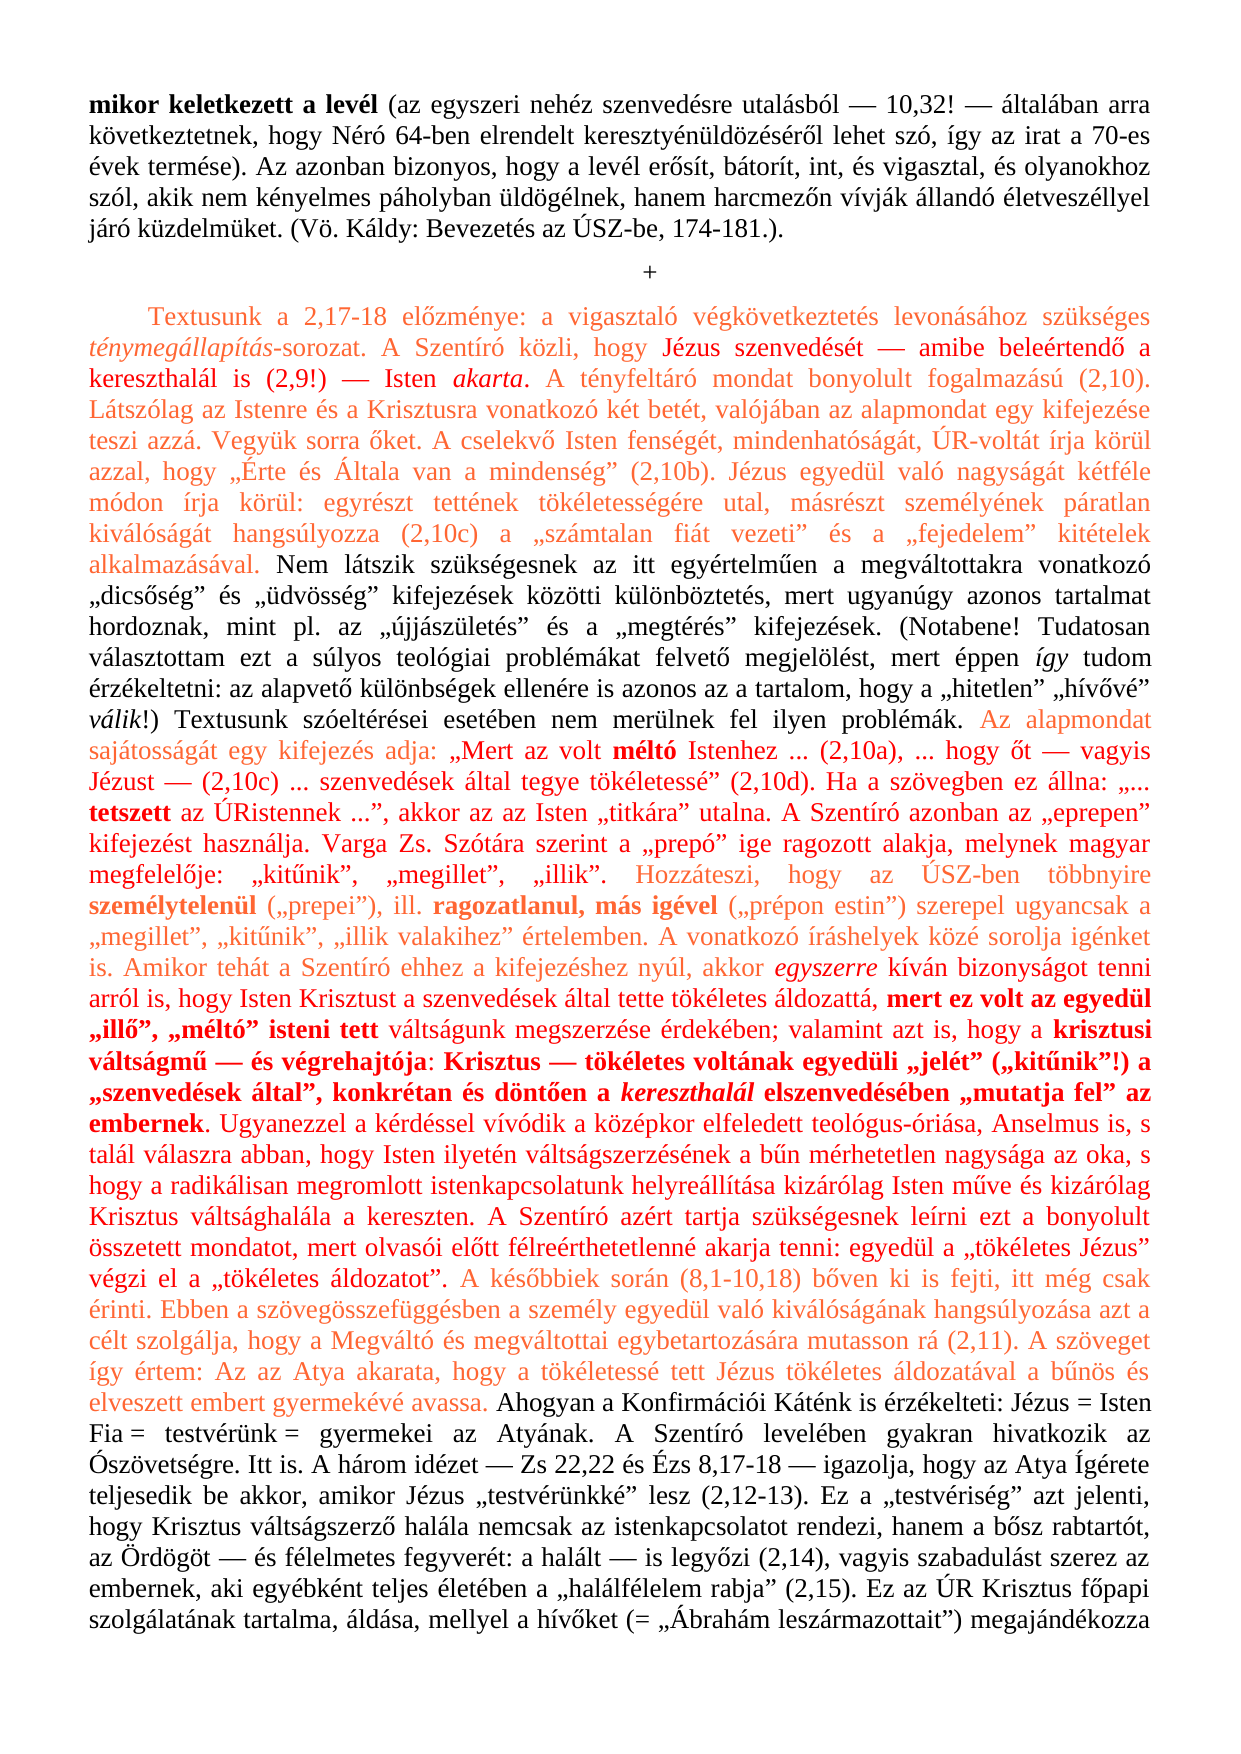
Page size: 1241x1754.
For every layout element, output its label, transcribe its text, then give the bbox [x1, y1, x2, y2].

text mikor keletkezett a levél (az egyszeri nehéz szenvedésre utalásból ― 10,32! ― általában arra következtetnek, hogy Néró 64-ben elrendelt keresztyénüldözéséről lehet szó, így az irat a 70-es évek termése). Az azonban bizonyos, hogy a levél erősít, bátorít, int, és vigasztal, és olyanokhoz szól, akik nem kényelmes páholyban üldögélnek, hanem harcmezőn vívják állandó életveszéllyel járó küzdelmüket. (Vö. Káldy: Bevezetés az ÚSZ-be, 174-181.). [88, 88, 1152, 244]
text Textusunk a 2,17-18 előzménye: a vigasztaló végkövetkeztetés levonásához szükséges ténymegállapítás-sorozat. A Szentíró közli, hogy Jézus szenvedését ― amibe beleértendő a kereszthalál is (2,9!) ― Isten akarta. A tényfeltáró mondat bonyolult fogalmazású (2,10). Látszólag az Istenre és a Krisztusra vonatkozó két betét, valójában az alapmondat egy kifejezése teszi azzá. Vegyük sorra őket. A cselekvő Isten fenségét, mindenhatóságát, ÚR-voltát írja körül azzal, hogy „Érte és Általa van a mindenség” (2,10b). Jézus egyedül való nagyságát kétféle módon írja körül: egyrészt tettének tökéletességére utal, másrészt személyének páratlan kiválóságát hangsúlyozza (2,10c) a „számtalan fiát vezeti” és a „fejedelem” kitételek alkalmazásával. Nem látszik szükségesnek az itt egyértelműen a megváltottakra vonatkozó „dicsőség” és „üdvösség” kifejezések közötti különböztetés, mert ugyanúgy azonos tartalmat hordoznak, mint pl. az „újjászületés” és a „megtérés” kifejezések. (Notabene! Tudatosan választottam ezt a súlyos teológiai problémákat felvető megjelölést, mert éppen így tudom érzékeltetni: az alapvető különbségek ellenére is azonos az a tartalom, hogy a „hitetlen” „hívővé” válik!) Textusunk szóeltérései esetében nem merülnek fel ilyen problémák. Az alapmondat sajátosságát egy kifejezés adja: „Mert az volt méltó Istenhez ... (2,10a), ... hogy őt ― vagyis Jézust ― (2,10c) ... szenvedések által tegye tökéletessé” (2,10d). Ha a szövegben ez állna: „... tetszett az ÚRistennek ...”, akkor az az Isten „titkára” utalna. A Szentíró azonban az „eprepen” kifejezést használja. Varga Zs. Szótára szerint a „prepó” ige ragozott alakja, melynek magyar megfelelője: „kitűnik”, „megillet”, „illik”. Hozzáteszi, hogy az ÚSZ-ben többnyire személytelenül („prepei”), ill. ragozatlanul, más igével („prépon estin”) szerepel ugyancsak a „megillet”, „kitűnik”, „illik valakihez” értelemben. A vonatkozó íráshelyek közé sorolja igénket is. Amikor tehát a Szentíró ehhez a kifejezéshez nyúl, akkor egyszerre kíván bizonyságot tenni arról is, hogy Isten Krisztust a szenvedések által tette tökéletes áldozattá, mert ez volt az egyedül „illő”, „méltó” isteni tett váltságunk megszerzése érdekében; valamint azt is, hogy a krisztusi váltságmű ― és végrehajtója: Krisztus ― tökéletes voltának egyedüli „jelét” („kitűnik”!) a „szenvedések által”, konkrétan és döntően a kereszthalál elszenvedésében „mutatja fel” az embernek. Ugyanezzel a kérdéssel vívódik a középkor elfeledett teológus-óriása, Anselmus is, s talál válaszra abban, hogy Isten ilyetén váltságszerzésének a bűn mérhetetlen nagysága az oka, s hogy a radikálisan megromlott istenkapcsolatunk helyreállítása kizárólag Isten műve és kizárólag Krisztus váltsághalála a kereszten. A Szentíró azért tartja szükségesnek leírni ezt a bonyolult összetett mondatot, mert olvasói előtt félreérthetetlenné akarja tenni: egyedül a „tökéletes Jézus” végzi el a „tökéletes áldozatot”. A későbbiek során (8,1-10,18) bőven ki is fejti, itt még csak érinti. Ebben a szövegösszefüggésben a személy egyedül való kiválóságának hangsúlyozása azt a célt szolgálja, hogy a Megváltó és megváltottai egybetartozására mutasson rá (2,11). A szöveget így értem: Az az Atya akarata, hogy a tökéletessé tett Jézus tökéletes áldozatával a bűnös és elveszett embert gyermekévé avassa. Ahogyan a Konfirmációi Káténk is érzékelteti: Jézus = Isten Fia = testvérünk = gyermekei az Atyának. A Szentíró levelében gyakran hivatkozik az Ószövetségre. Itt is. A három idézet ― Zs 22,22 és Ézs 8,17-18 ― igazolja, hogy az Atya Ígérete teljesedik be akkor, amikor Jézus „testvérünkké” lesz (2,12-13). Ez a „testvériség” azt jelenti, hogy Krisztus váltságszerző halála nemcsak az istenkapcsolatot rendezi, hanem a bősz rabtartót, az Ördögöt ― és félelmetes fegyverét: a halált ― is legyőzi (2,14), vagyis szabadulást szerez az embernek, aki egyébként teljes életében a „halálfélelem rabja” (2,15). Ez az ÚR Krisztus főpapi szolgálatának tartalma, áldása, mellyel a hívőket (= „Ábrahám leszármazottait”) megajándékozza [88, 300, 1152, 1634]
text + [88, 256, 1152, 287]
